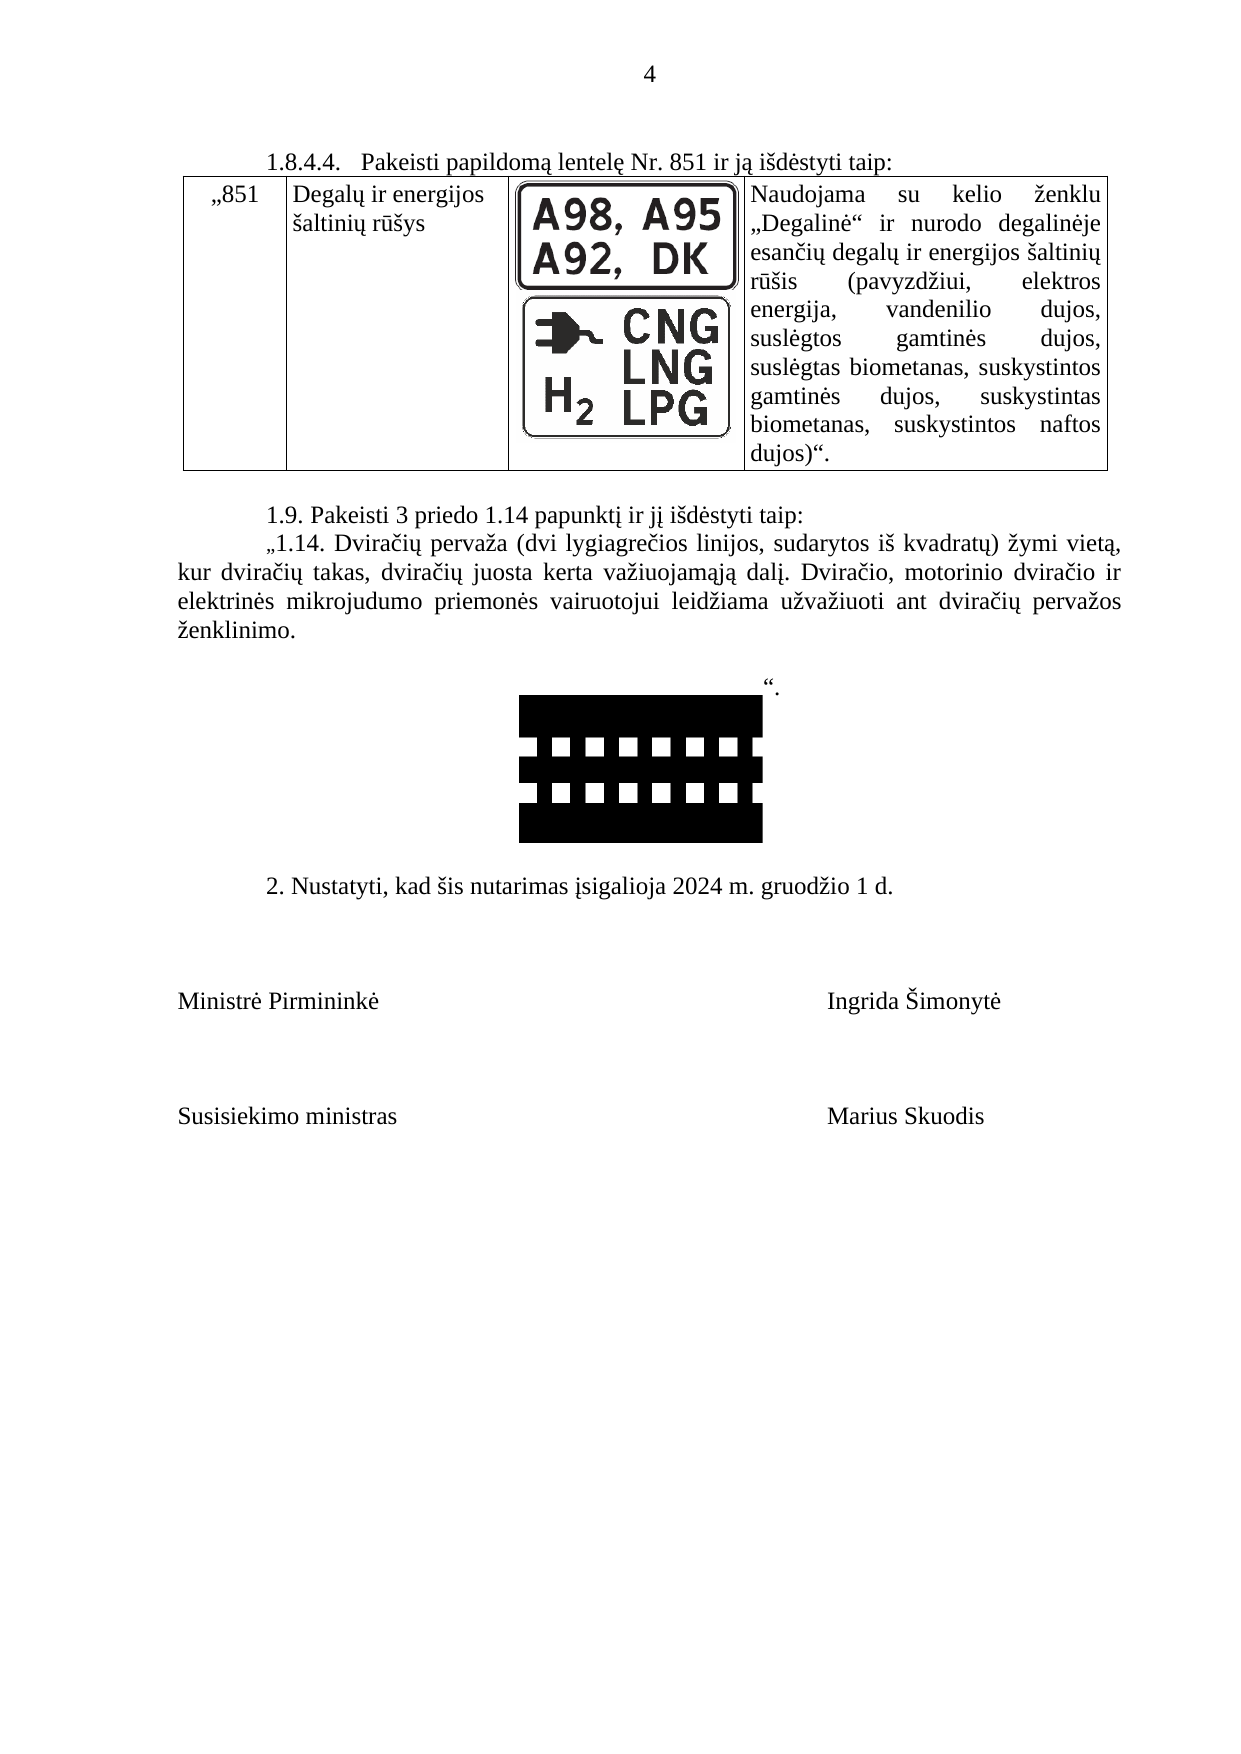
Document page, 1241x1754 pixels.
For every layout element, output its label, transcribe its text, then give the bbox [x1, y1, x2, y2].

text „1.14. Dviračių pervaža (dvi lygiagrečios linijos, sudarytos iš kvadratų) žymi vietą, kur dviračių takas, dviračių juosta kerta važiuojamąją dalį. Dviračio, motorinio dviračio ir elektrinės mikrojudumo priemonės vairuotojui leidžiama užvažiuoti ant dviračių pervažos ženklinimo. [177, 528, 1122, 643]
text 1.9. Pakeisti 3 priedo 1.14 papunktį ir jį išdėstyti taip: [177, 500, 1122, 528]
table_header „851 [184, 177, 286, 470]
table_header Naudojama su kelio ženklu „Degalinė“ ir nurodo degalinėje esančių degalų ir energijos šaltinių rūšis (pavyzdžiui, elektros energija, vandenilio dujos, suslėgtos gamtinės dujos, suslėgtas biometanas, suskystintos gamtinės dujos, suskystintas biometanas, suskystintos naftos dujos)“. [745, 177, 1107, 470]
text 1.8.4.4. Pakeisti papildomą lentelę Nr. 851 ir ją išdėstyti taip: [177, 147, 1122, 176]
table_header Degalų ir energijos šaltinių rūšys [287, 177, 508, 470]
table_header [509, 177, 744, 470]
text “. [177, 672, 1122, 842]
text Susisiekimo ministras Marius Skuodis [177, 1101, 1122, 1130]
text 2. Nustatyti, kad šis nutarimas įsigalioja 2024 m. gruodžio 1 d. [177, 871, 1122, 900]
text Ministrė Pirmininkė Ingrida Šimonytė [177, 986, 1122, 1015]
